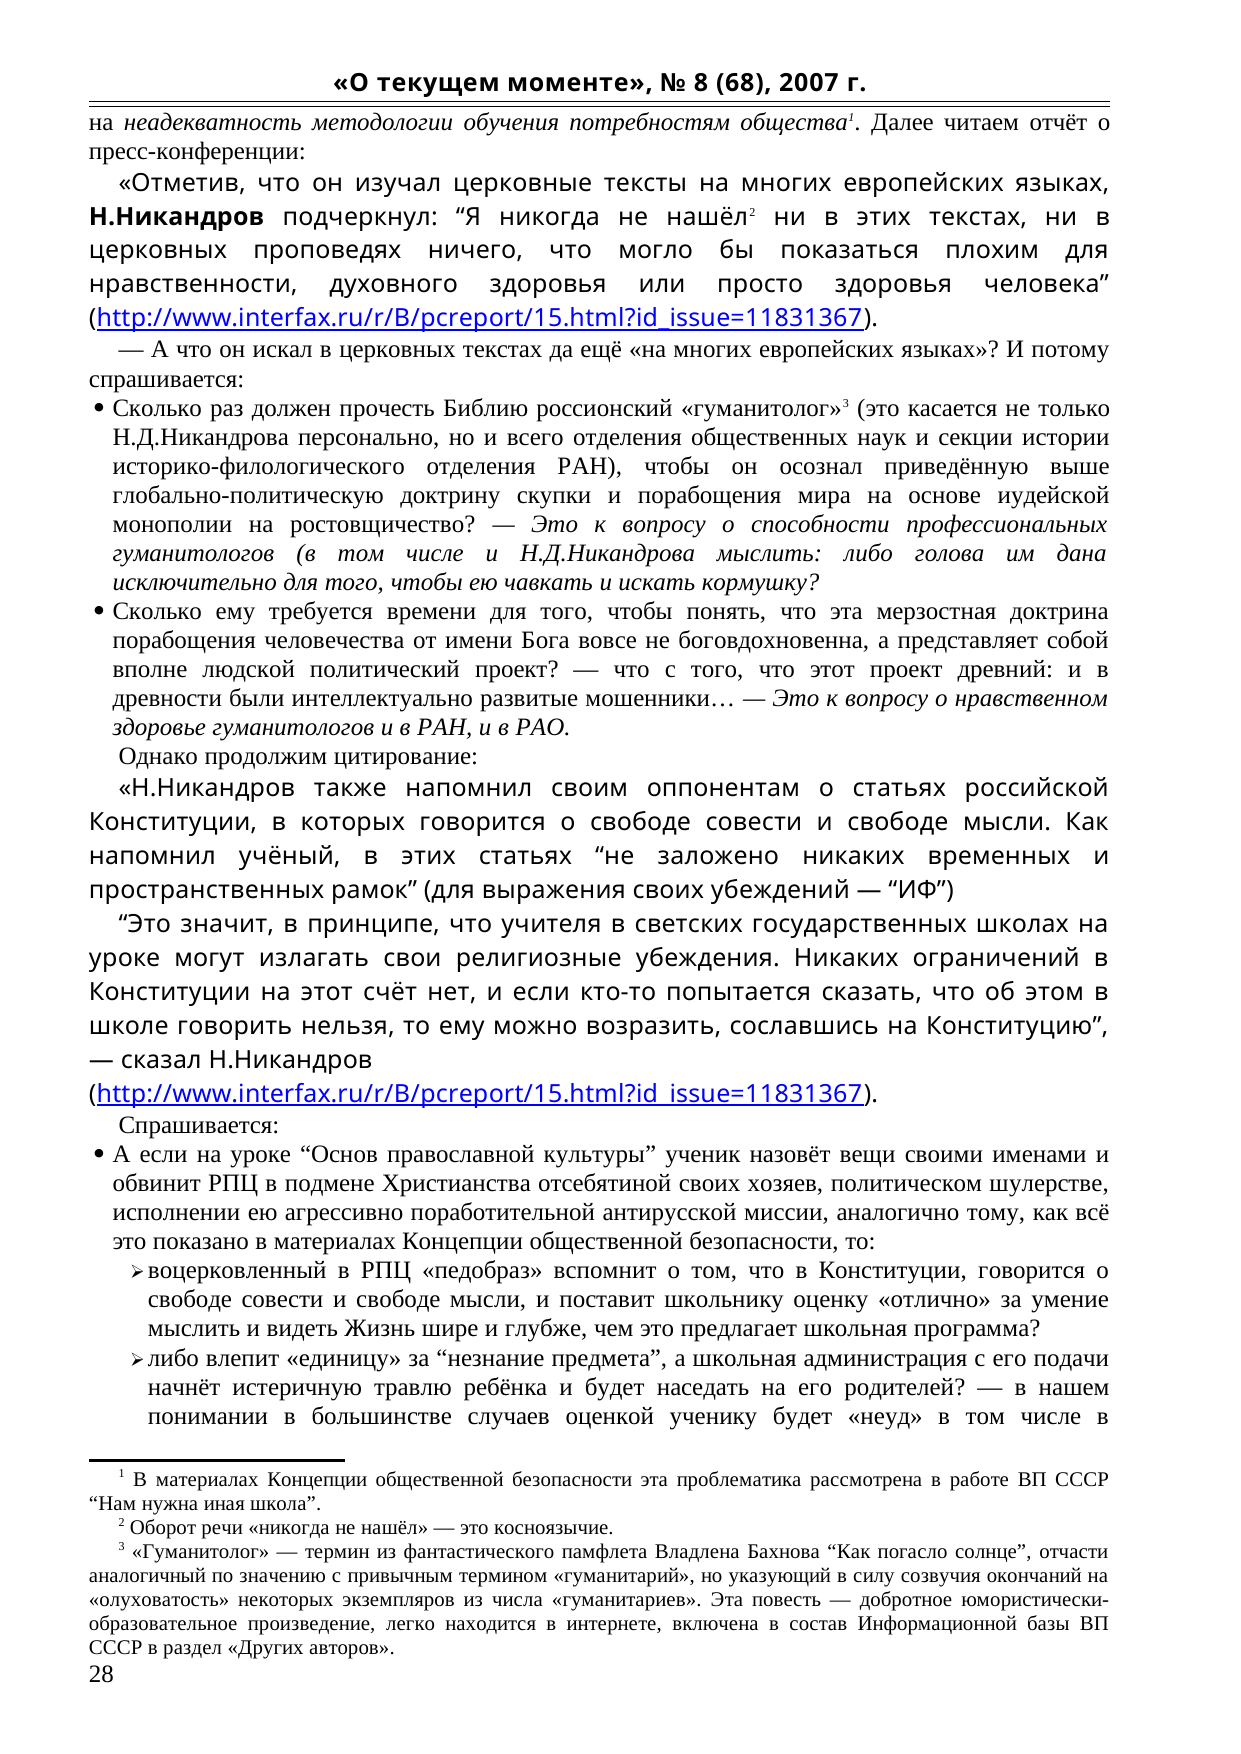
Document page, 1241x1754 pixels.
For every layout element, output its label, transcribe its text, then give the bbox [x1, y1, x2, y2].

text “Это значит, в принципе, что учителя в светских государственных школах на уроке могут излагать свои религиозные убеждения. Никаких ограничений в Конституции на этот счёт нет, и если кто-то попытается сказать, что об этом в школе говорить нельзя, то ему можно возразить, сославшись на Конституцию”, — сказал Н.Никандров [89, 906, 1110, 1076]
list Сколько раз должен прочесть Библию россионский «гуманитолог» (это касается не только Н.Д.Никандрова персонально, но и всего отделения общественных наук и секции истории историко-филологического отделения РАН), чтобы он осознал приведённую выше глобально-политическую доктрину скупки и порабощения мира на основе иудейской монополии на ростовщичество? — Это к вопросу о способности профессиональных гуманитологов (в том числе и Н.Д.Никандрова мыслить: либо голова им дана исключительно для того, чтобы ею чавкать и искать кормушку? [94, 392, 1110, 596]
text (http://www.interfax.ru/r/B/pcreport/15.html?id_issue=11831367). [89, 1076, 1110, 1110]
list воцерковленный в РПЦ «педобраз» вспомнит о том, что в Конституции, говорится о свободе совести и свободе мысли, и поставит школьнику оценку «отлично» за умение мыслить и видеть Жизнь шире и глубже, чем это предлагает школьная программа? [130, 1255, 1110, 1342]
text Спрашивается: [89, 1110, 1110, 1139]
list Сколько ему требуется времени для того, чтобы понять, что эта мерзостная доктрина порабощения человечества от имени Бога вовсе не боговдохновенна, а представляет собой вполне людской политический проект? — что с того, что этот проект древний: и в древности были интеллектуально развитые мошенники… — Это к вопросу о нравственном здоровье гуманитологов и в РАН, и в РАО. [94, 596, 1110, 741]
text «Н.Никандров также напомнил своим оппонентам о статьях российской Конституции, в которых говорится о свободе совести и свободе мысли. Как напомнил учёный, в этих статьях “не заложено никаких временных и пространственных рамок” (для выражения своих убеждений — “ИФ”) [89, 770, 1110, 906]
text Оборот речи «никогда не нашёл» — это косноязычие. [89, 1515, 1110, 1539]
list «Гуманитолог» — термин из фантастического памфлета Владлена Бахнова “Как погасло солнце”, отчасти аналогичный по значению с привычным термином «гуманитарий», но указующий в силу созвучия окончаний на «олуховатость» некоторых экземпляров из числа «гуманитариев». Эта повесть — добротное юмористически-образовательное произведение, легко находится в интернете, включена в состав Информационной базы ВП СССР в раздел «Других авторов». [89, 1539, 1110, 1659]
text В материалах Концепции общественной безопасности эта проблематика рассмотрена в работе ВП СССР “Нам нужна иная школа”. [89, 1467, 1110, 1515]
text на неадекватность методологии обучения потребностям общества. Далее читаем отчёт о пресс-конференции: [89, 107, 1110, 164]
list А если на уроке “Основ православной культуры” ученик назовёт вещи своими именами и обвинит РПЦ в подмене Христианства отсебятиной своих хозяев, политическом шулерстве, исполнении ею агрессивно поработительной антирусской миссии, аналогично тому, как всё это показано в материалах Концепции общественной безопасности, то: [94, 1139, 1110, 1255]
text — А что он искал в церковных текстах да ещё «на многих европейских языках»? И потому спрашивается: [89, 334, 1110, 392]
text Однако продолжим цитирование: [89, 741, 1110, 770]
text «Отметив, что он изучал церковные тексты на многих европейских языках, Н.Никандров подчеркнул: “Я никогда не нашёл ни в этих текстах, ни в церковных проповедях ничего, что могло бы показаться плохим для нравственности, духовного здоровья или просто здоровья человека” (http://www.interfax.ru/r/B/pcreport/15.html?id_issue=11831367). [89, 164, 1110, 334]
list либо влепит «единицу» за “незнание предмета”, а школьная администрация с его подачи начнёт истеричную травлю ребёнка и будет наседать на его родителей? — в нашем понимании в большинстве случаев оценкой ученику будет «неуд» в том числе в [130, 1342, 1110, 1429]
